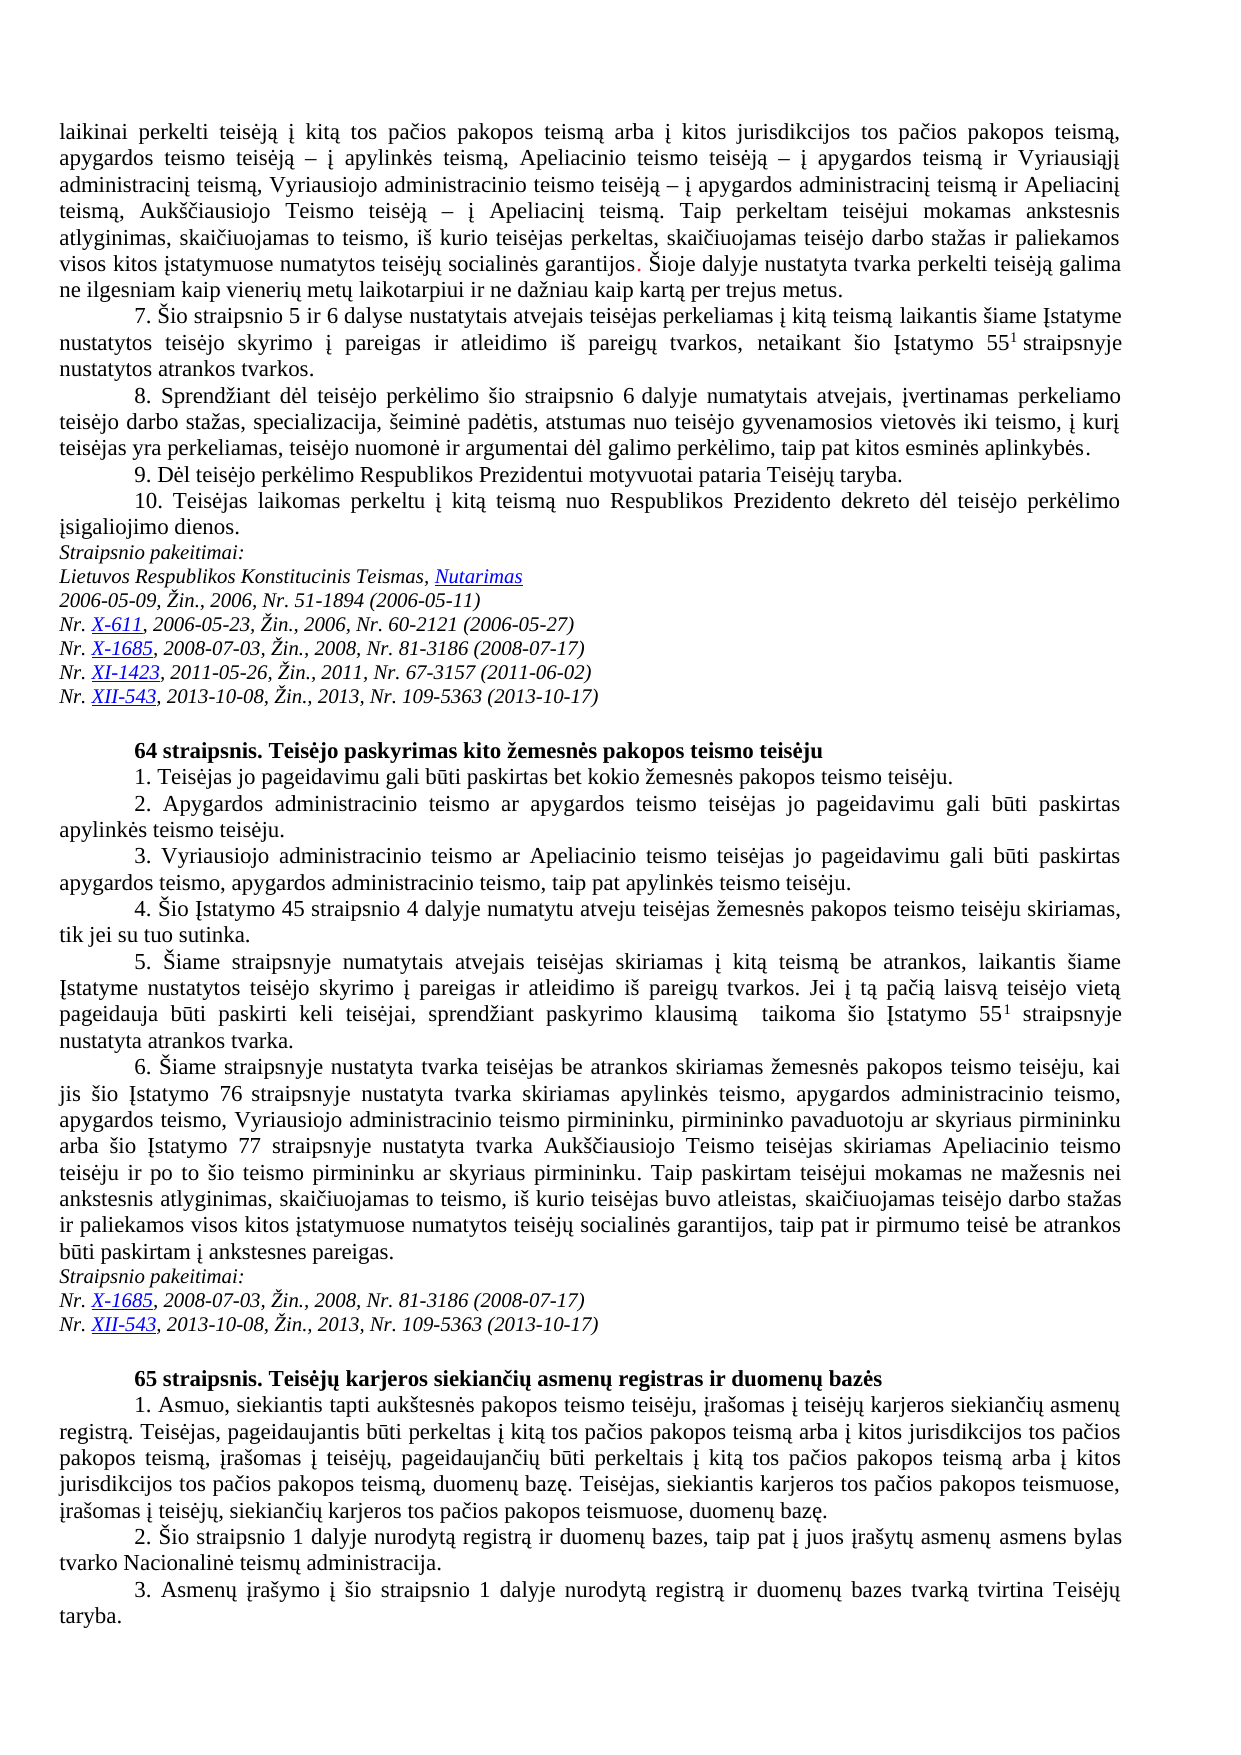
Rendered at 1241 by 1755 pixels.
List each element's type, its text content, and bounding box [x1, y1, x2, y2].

text 8. Sprendžiant dėl teisėjo perkėlimo šio straipsnio 6 dalyje numatytais atvejais, įvertinamas perkeliamo teisėjo darbo stažas, specializacija, šeiminė padėtis, atstumas nuo teisėjo gyvenamosios vietovės iki teismo, į kurį teisėjas yra perkeliamas, teisėjo nuomonė ir argumentai dėl galimo perkėlimo, taip pat kitos esminės aplinkybės. [59, 382, 1122, 461]
text Nr. XII-543, 2013-10-08, Žin., 2013, Nr. 109-5363 (2013-10-17) [59, 1312, 1122, 1336]
text 7. Šio straipsnio 5 ir 6 dalyse nustatytais atvejais teisėjas perkeliamas į kitą teismą laikantis šiame Įstatyme nustatytos teisėjo skyrimo į pareigas ir atleidimo iš pareigų tvarkos, netaikant šio Įstatymo 551 straipsnyje nustatytos atrankos tvarkos. [59, 303, 1122, 382]
text 65 straipsnis. Teisėjų karjeros siekiančių asmenų registras ir duomenų bazės [59, 1365, 1122, 1391]
text 3. Asmenų įrašymo į šio straipsnio 1 dalyje nurodytą registrą ir duomenų bazes tvarką tvirtina Teisėjų taryba. [59, 1576, 1122, 1628]
text Straipsnio pakeitimai: [59, 540, 1122, 564]
text Nr. XI-1423, 2011-05-26, Žin., 2011, Nr. 67-3157 (2011-06-02) [59, 660, 1122, 684]
text 1. Teisėjas jo pageidavimu gali būti paskirtas bet kokio žemesnės pakopos teismo teisėju. [59, 763, 1122, 790]
text 2. Šio straipsnio 1 dalyje nurodytą registrą ir duomenų bazes, taip pat į juos įrašytų asmenų asmens bylas tvarko Nacionalinė teismų administracija. [59, 1523, 1122, 1576]
text 6. Šiame straipsnyje nustatyta tvarka teisėjas be atrankos skiriamas žemesnės pakopos teismo teisėju, kai jis šio Įstatymo 76 straipsnyje nustatyta tvarka skiriamas apylinkės teismo, apygardos administracinio teismo, apygardos teismo, Vyriausiojo administracinio teismo pirmininku, pirmininko pavaduotoju ar skyriaus pirmininku arba šio Įstatymo 77 straipsnyje nustatyta tvarka Aukščiausiojo Teismo teisėjas skiriamas Apeliacinio teismo teisėju ir po to šio teismo pirmininku ar skyriaus pirmininku. Taip paskirtam teisėjui mokamas ne mažesnis nei ankstesnis atlyginimas, skaičiuojamas to teismo, iš kurio teisėjas buvo atleistas, skaičiuojamas teisėjo darbo stažas ir paliekamos visos kitos įstatymuose numatytos teisėjų socialinės garantijos, taip pat ir pirmumo teisė be atrankos būti paskirtam į ankstesnes pareigas. [59, 1053, 1122, 1264]
text 4. Šio Įstatymo 45 straipsnio 4 dalyje numatytu atveju teisėjas žemesnės pakopos teismo teisėju skiriamas, tik jei su tuo sutinka. [59, 895, 1122, 948]
text Nr. XII-543, 2013-10-08, Žin., 2013, Nr. 109-5363 (2013-10-17) [59, 684, 1122, 708]
text Lietuvos Respublikos Konstitucinis Teismas, Nutarimas [59, 564, 1122, 588]
text laikinai perkelti teisėją į kitą tos pačios pakopos teismą arba į kitos jurisdikcijos tos pačios pakopos teismą, apygardos teismo teisėją – į apylinkės teismą, Apeliacinio teismo teisėją – į apygardos teismą ir Vyriausiąjį administracinį teismą, Vyriausiojo administracinio teismo teisėją – į apygardos administracinį teismą ir Apeliacinį teismą, Aukščiausiojo Teismo teisėją – į Apeliacinį teismą. Taip perkeltam teisėjui mokamas ankstesnis atlyginimas, skaičiuojamas to teismo, iš kurio teisėjas perkeltas, skaičiuojamas teisėjo darbo stažas ir paliekamos visos kitos įstatymuose numatytos teisėjų socialinės garantijos. Šioje dalyje nustatyta tvarka perkelti teisėją galima ne ilgesniam kaip vienerių metų laikotarpiui ir ne dažniau kaip kartą per trejus metus. [59, 118, 1122, 303]
text 3. Vyriausiojo administracinio teismo ar Apeliacinio teismo teisėjas jo pageidavimu gali būti paskirtas apygardos teismo, apygardos administracinio teismo, taip pat apylinkės teismo teisėju. [59, 842, 1122, 895]
text 2. Apygardos administracinio teismo ar apygardos teismo teisėjas jo pageidavimu gali būti paskirtas apylinkės teismo teisėju. [59, 790, 1122, 842]
text 64 straipsnis. Teisėjo paskyrimas kito žemesnės pakopos teismo teisėju [59, 737, 1122, 763]
text Nr. X-1685, 2008-07-03, Žin., 2008, Nr. 81-3186 (2008-07-17) [59, 636, 1122, 660]
text 1. Asmuo, siekiantis tapti aukštesnės pakopos teismo teisėju, įrašomas į teisėjų karjeros siekiančių asmenų registrą. Teisėjas, pageidaujantis būti perkeltas į kitą tos pačios pakopos teismą arba į kitos jurisdikcijos tos pačios pakopos teismą, įrašomas į teisėjų, pageidaujančių būti perkeltais į kitą tos pačios pakopos teismą arba į kitos jurisdikcijos tos pačios pakopos teismą, duomenų bazę. Teisėjas, siekiantis karjeros tos pačios pakopos teismuose, įrašomas į teisėjų, siekiančių karjeros tos pačios pakopos teismuose, duomenų bazę. [59, 1391, 1122, 1523]
text Straipsnio pakeitimai: [59, 1264, 1122, 1288]
text 10. Teisėjas laikomas perkeltu į kitą teismą nuo Respublikos Prezidento dekreto dėl teisėjo perkėlimo įsigaliojimo dienos. [59, 487, 1122, 540]
text 5. Šiame straipsnyje numatytais atvejais teisėjas skiriamas į kitą teismą be atrankos, laikantis šiame Įstatyme nustatytos teisėjo skyrimo į pareigas ir atleidimo iš pareigų tvarkos. Jei į tą pačią laisvą teisėjo vietą pageidauja būti paskirti keli teisėjai, sprendžiant paskyrimo klausimą taikoma šio Įstatymo 551 straipsnyje nustatyta atrankos tvarka. [59, 948, 1122, 1053]
text Nr. X-611, 2006-05-23, Žin., 2006, Nr. 60-2121 (2006-05-27) [59, 612, 1122, 636]
text Nr. X-1685, 2008-07-03, Žin., 2008, Nr. 81-3186 (2008-07-17) [59, 1288, 1122, 1312]
text 2006-05-09, Žin., 2006, Nr. 51-1894 (2006-05-11) [59, 588, 1122, 612]
text 9. Dėl teisėjo perkėlimo Respublikos Prezidentui motyvuotai pataria Teisėjų taryba. [59, 461, 1122, 487]
